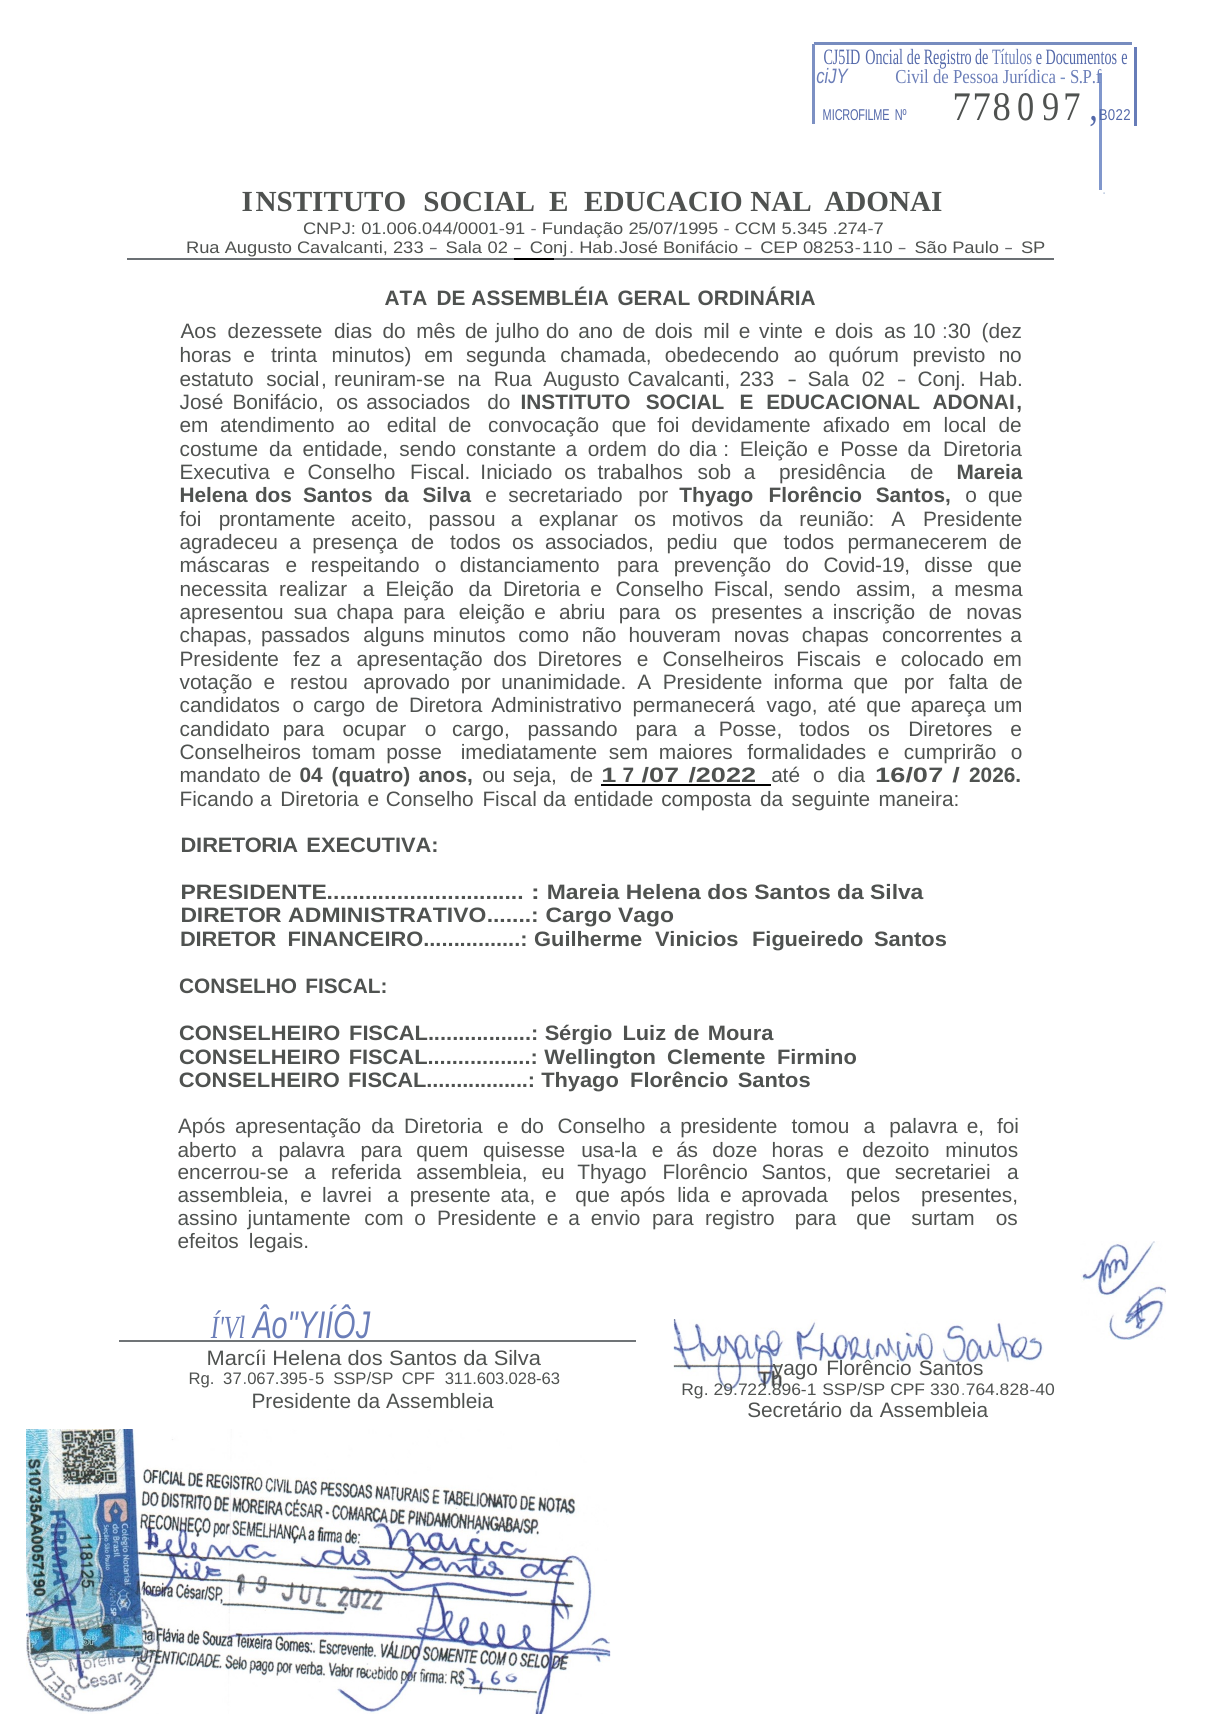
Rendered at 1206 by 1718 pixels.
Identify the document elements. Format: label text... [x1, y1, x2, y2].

text DIRETOR FINANCEIRO................: Guilherme Vinicios Figueiredo Santos CONSELHO FISCAL: [179, 927, 1007, 998]
text MICROFILME Nº 778 97 ,B022 [1102, 87, 1131, 129]
text Marcíi Helena dos Santos da Silva [111, 1347, 636, 1370]
text CONSELHEIRO FISCAL.................: Wellington Clemente Firmino CONSELHEIRO FISCAL.................: Thyago Florêncio Santos [178, 1047, 866, 1091]
subtitle DIRETORIA EXECUTIVA: [180, 833, 1178, 857]
text INSTITUTO SOCIAL E EDUCACIO NAL ADONAI [239, 184, 945, 218]
text CNPJ: 01.006.044/0001-91 - Fundação 25/07/1995 - CCM 5.345 .274-7 [239, 218, 948, 238]
subtitle ATA DE ASSEMBLÉIA GERAL ORDINÁRIA [22, 286, 1178, 310]
text Rg. 37.067.395-5 SSP/SP CPF 311.603.028-63 [113, 1370, 636, 1388]
text [119, 1342, 636, 1347]
text o [1018, 74, 1035, 131]
text Rua Augusto Cavalcanti, 233 - Sala 02 - Conj. Hab.José Bonifácio - CEP 08253-110 - São Paulo - SP [186, 238, 1178, 257]
subtitle [14, 46, 812, 69]
text PRESIDENTE............................... : Mareia Helena dos Santos da Silva DIRETOR ADMINISTRATIVO.......: Cargo Vago [180, 881, 1007, 927]
text Após apresentação da Diretoria e do Conselho a presidente tomou a palavra e, foi aberto a palavra para quem quisesse usa-la e ás doze horas e dezoito minutos encerrou-se a referida assembleia, eu Thyago Florêncio Santos, que secretariei a assembleia, e lavrei a presente ata, e que após lida e aprovada pelos presentes, assino juntamente com o Presidente e a envio para registro para que surtam os efeitos legais. [177, 1116, 1019, 1253]
text MICROFILME Nº 778 97 ,B022 [1035, 87, 1099, 129]
text Presidente da Assembleia [109, 1389, 636, 1413]
text ciJY Civil de Pessoa Jurídica - S.P.f [14, 69, 812, 87]
text Aos dezessete dias do mês de julho do ano de dois mil e vinte e dois as 10 :30 (dez horas e trinta minutos) em segunda chamada, obedecendo ao quórum previsto no estatuto social, reuniram-se na Rua Augusto Cavalcanti, 233 - Sala 02 - Conj. Hab. José Bonifácio, os associados do INSTITUTO SOCIAL E EDUCACIONAL ADONAI, em atendimento ao edital de convocação que foi devidamente afixado em local de costume da entidade, sendo constante a ordem do dia : Eleição e Posse da Diretoria Executiva e Conselho Fiscal. Iniciado os trabalhos sob a presidência de Mareia Helena dos Santos da Silva e secretariado por Thyago Florêncio Santos, o que foi prontamente aceito, passou a explanar os motivos da reunião: A Presidente agradeceu a presença de todos os associados, pediu que todos permanecerem de máscaras e respeitando o distanciamento para prevenção do Covid-19, disse que necessita realizar a Eleição da Diretoria e Conselho Fiscal, sendo assim, a mesma apresentou sua chapa para eleição e abriu para os presentes a inscrição de novas chapas, passados alguns minutos como não houveram novas chapas concorrentes a Presidente fez a apresentação dos Diretores e Conselheiros Fiscais e colocado em votação e restou aprovado por unanimidade. A Presidente informa que por falta de candidatos o cargo de Diretora Administrativo permanecerá vago, até que apareça um candidato para ocupar o cargo, passando para a Posse, todos os Diretores e Conselheiros tomam posse imediatamente sem maiores formalidades e cumprirão o mandato de 04 (quatro) anos, ou seja, de 1 7 /07 /2022 até o dia 16/07 / 2026. Ficando a Diretoria e Conselho Fiscal da entidade composta da seguinte maneira: [179, 320, 1022, 810]
text Í'Vl Âo"YIÍÔJ [119, 1303, 636, 1340]
text ciJY Civil de Pessoa Jurídica - S.P.f [815, 69, 1034, 87]
text Secretário da Assembleia [680, 1398, 1055, 1422]
text ciJY Civil de Pessoa Jurídica - S.P.f [1035, 69, 1101, 87]
subtitle CJ5ID Oncial de Registro de Títulos e Documentos e [815, 46, 1127, 69]
text CONSELHEIRO FISCAL.................: Sérgio Luiz de Moura [179, 1022, 1178, 1045]
text yago Florêncio Santos [1044, 1357, 1178, 1380]
text .• [1102, 182, 1109, 198]
text MICROFILME Nº 778 97 ,B022 [14, 87, 1018, 129]
text Rg. 29.722.896-1 SSP/SP CPF 330.764.828-40 [701, 1380, 1055, 1398]
